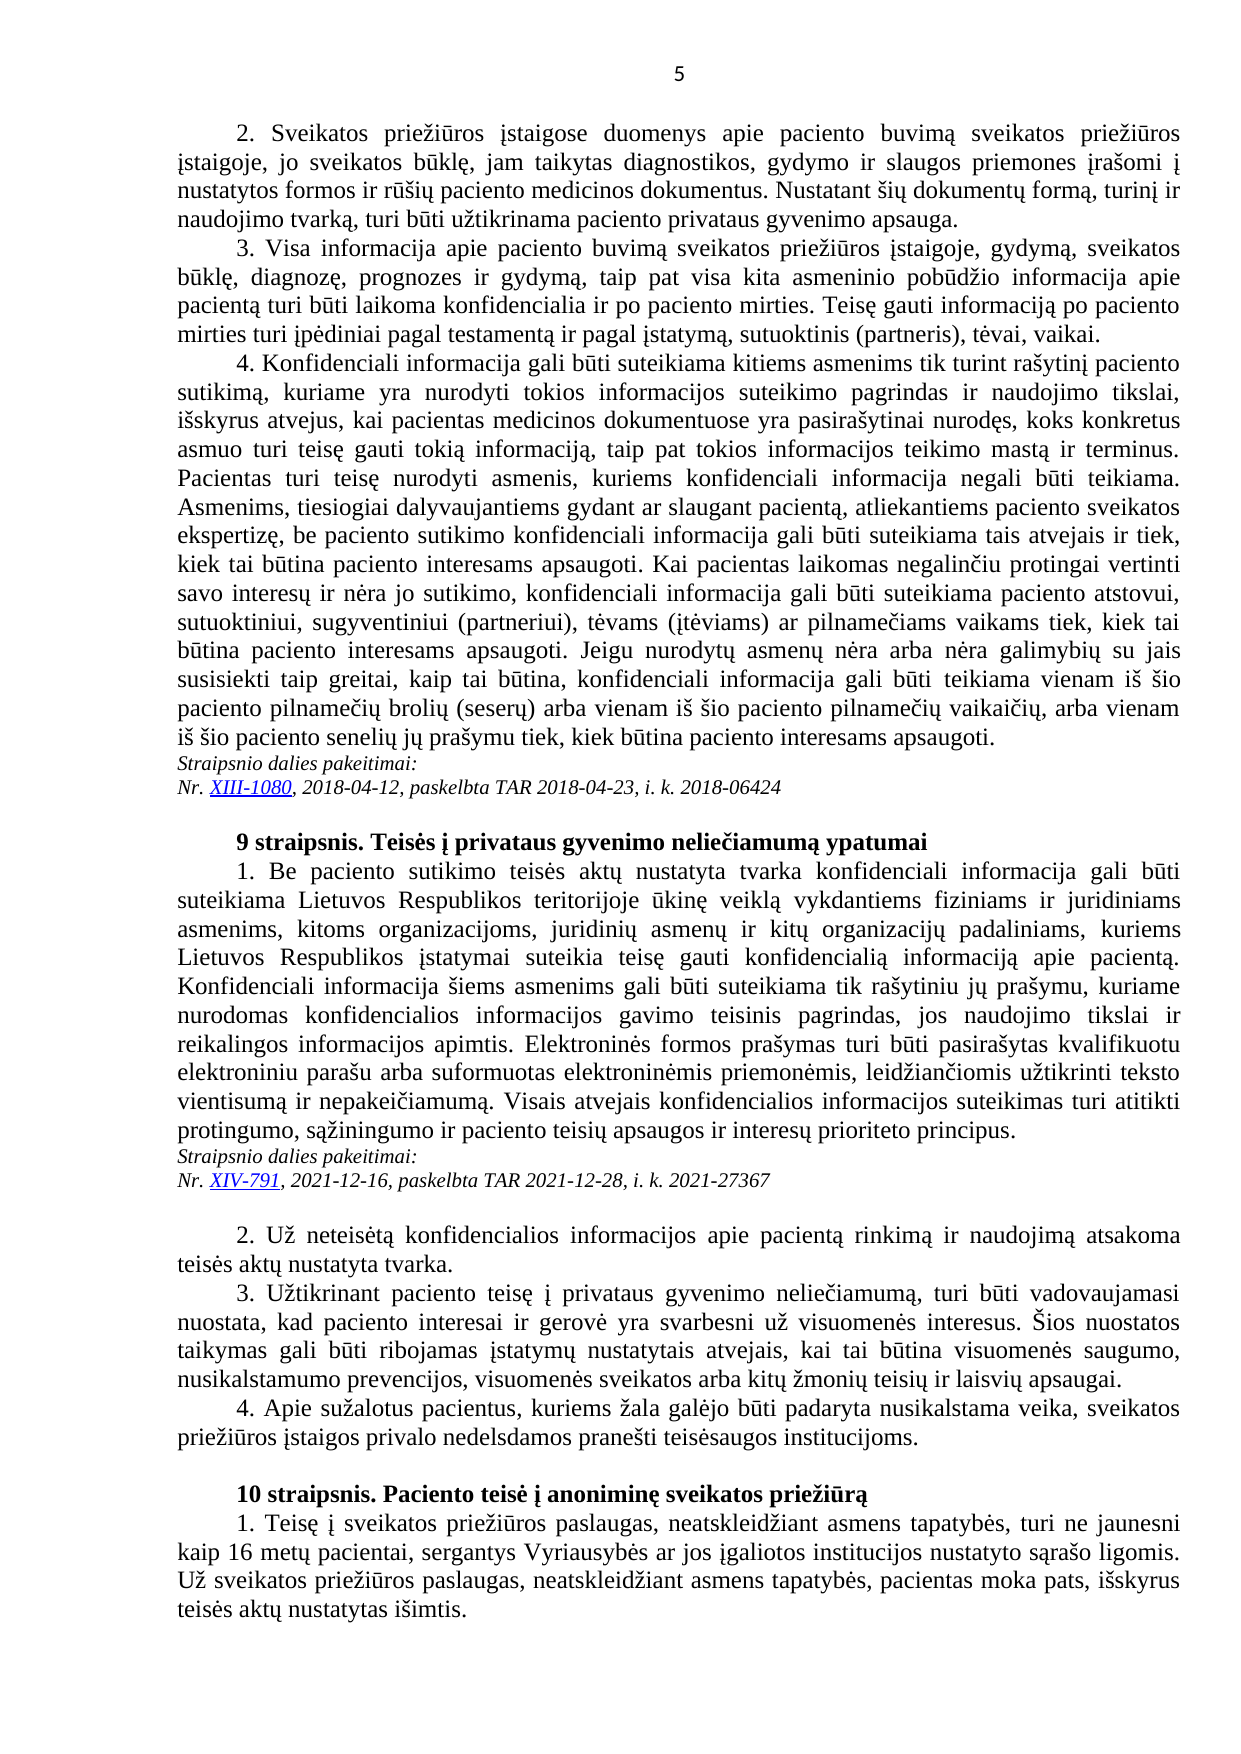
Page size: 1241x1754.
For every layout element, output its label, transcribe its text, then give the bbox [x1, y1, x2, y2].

text Nr. XIV-791, 2021-12-16, paskelbta TAR 2021-12-28, i. k. 2021-27367 [177, 1168, 1181, 1192]
text 1. Be paciento sutikimo teisės aktų nustatyta tvarka konfidenciali informacija gali būti suteikiama Lietuvos Respublikos teritorijoje ūkinę veiklą vykdantiems fiziniams ir juridiniams asmenims, kitoms organizacijoms, juridinių asmenų ir kitų organizacijų padaliniams, kuriems Lietuvos Respublikos įstatymai suteikia teisę gauti konfidencialią informaciją apie pacientą. Konfidenciali informacija šiems asmenims gali būti suteikiama tik rašytiniu jų prašymu, kuriame nurodomas konfidencialios informacijos gavimo teisinis pagrindas, jos naudojimo tikslai ir reikalingos informacijos apimtis. Elektroninės formos prašymas turi būti pasirašytas kvalifikuotu elektroniniu parašu arba suformuotas elektroninėmis priemonėmis, leidžiančiomis užtikrinti teksto vientisumą ir nepakeičiamumą. Visais atvejais konfidencialios informacijos suteikimas turi atitikti protingumo, sąžiningumo ir paciento teisių apsaugos ir interesų prioriteto principus. [177, 856, 1181, 1144]
text 4. Apie sužalotus pacientus, kuriems žala galėjo būti padaryta nusikalstama veika, sveikatos priežiūros įstaigos privalo nedelsdamos pranešti teisėsaugos institucijoms. [177, 1393, 1181, 1451]
text 3. Užtikrinant paciento teisę į privataus gyvenimo neliečiamumą, turi būti vadovaujamasi nuostata, kad paciento interesai ir gerovė yra svarbesni už visuomenės interesus. Šios nuostatos taikymas gali būti ribojamas įstatymų nustatytais atvejais, kai tai būtina visuomenės saugumo, nusikalstamumo prevencijos, visuomenės sveikatos arba kitų žmonių teisių ir laisvių apsaugai. [177, 1278, 1181, 1393]
text 2. Sveikatos priežiūros įstaigose duomenys apie paciento buvimą sveikatos priežiūros įstaigoje, jo sveikatos būklę, jam taikytas diagnostikos, gydymo ir slaugos priemones įrašomi į nustatytos formos ir rūšių paciento medicinos dokumentus. Nustatant šių dokumentų formą, turinį ir naudojimo tvarką, turi būti užtikrinama paciento privataus gyvenimo apsauga. [177, 118, 1181, 233]
text Nr. XIII-1080, 2018-04-12, paskelbta TAR 2018-04-23, i. k. 2018-06424 [177, 774, 1181, 799]
text 4. Konfidenciali informacija gali būti suteikiama kitiems asmenims tik turint rašytinį paciento sutikimą, kuriame yra nurodyti tokios informacijos suteikimo pagrindas ir naudojimo tikslai, išskyrus atvejus, kai pacientas medicinos dokumentuose yra pasirašytinai nurodęs, koks konkretus asmuo turi teisę gauti tokią informaciją, taip pat tokios informacijos teikimo mastą ir terminus. Pacientas turi teisę nurodyti asmenis, kuriems konfidenciali informacija negali būti teikiama. Asmenims, tiesiogiai dalyvaujantiems gydant ar slaugant pacientą, atliekantiems paciento sveikatos ekspertizę, be paciento sutikimo konfidenciali informacija gali būti suteikiama tais atvejais ir tiek, kiek tai būtina paciento interesams apsaugoti. Kai pacientas laikomas negalinčiu protingai vertinti savo interesų ir nėra jo sutikimo, konfidenciali informacija gali būti suteikiama paciento atstovui, sutuoktiniui, sugyventiniui (partneriui), tėvams (įtėviams) ar pilnamečiams vaikams tiek, kiek tai būtina paciento interesams apsaugoti. Jeigu nurodytų asmenų nėra arba nėra galimybių su jais susisiekti taip greitai, kaip tai būtina, konfidenciali informacija gali būti teikiama vienam iš šio paciento pilnamečių brolių (seserų) arba vienam iš šio paciento pilnamečių vaikaičių, arba vienam iš šio paciento senelių jų prašymu tiek, kiek būtina paciento interesams apsaugoti. [177, 348, 1181, 751]
text 2. Už neteisėtą konfidencialios informacijos apie pacientą rinkimą ir naudojimą atsakoma teisės aktų nustatyta tvarka. [177, 1221, 1181, 1278]
text 1. Teisę į sveikatos priežiūros paslaugas, neatskleidžiant asmens tapatybės, turi ne jaunesni kaip 16 metų pacientai, sergantys Vyriausybės ar jos įgaliotos institucijos nustatyto sąrašo ligomis. Už sveikatos priežiūros paslaugas, neatskleidžiant asmens tapatybės, pacientas moka pats, išskyrus teisės aktų nustatytas išimtis. [177, 1508, 1181, 1623]
text 10 straipsnis. Paciento teisė į anoniminę sveikatos priežiūrą [177, 1479, 1181, 1508]
text 9 straipsnis. Teisės į privataus gyvenimo neliečiamumą ypatumai [177, 827, 1181, 856]
text 3. Visa informacija apie paciento buvimą sveikatos priežiūros įstaigoje, gydymą, sveikatos būklę, diagnozę, prognozes ir gydymą, taip pat visa kita asmeninio pobūdžio informacija apie pacientą turi būti laikoma konfidencialia ir po paciento mirties. Teisę gauti informaciją po paciento mirties turi įpėdiniai pagal testamentą ir pagal įstatymą, sutuoktinis (partneris), tėvai, vaikai. [177, 233, 1181, 348]
text Straipsnio dalies pakeitimai: [177, 1144, 1181, 1168]
text Straipsnio dalies pakeitimai: [177, 751, 1181, 774]
